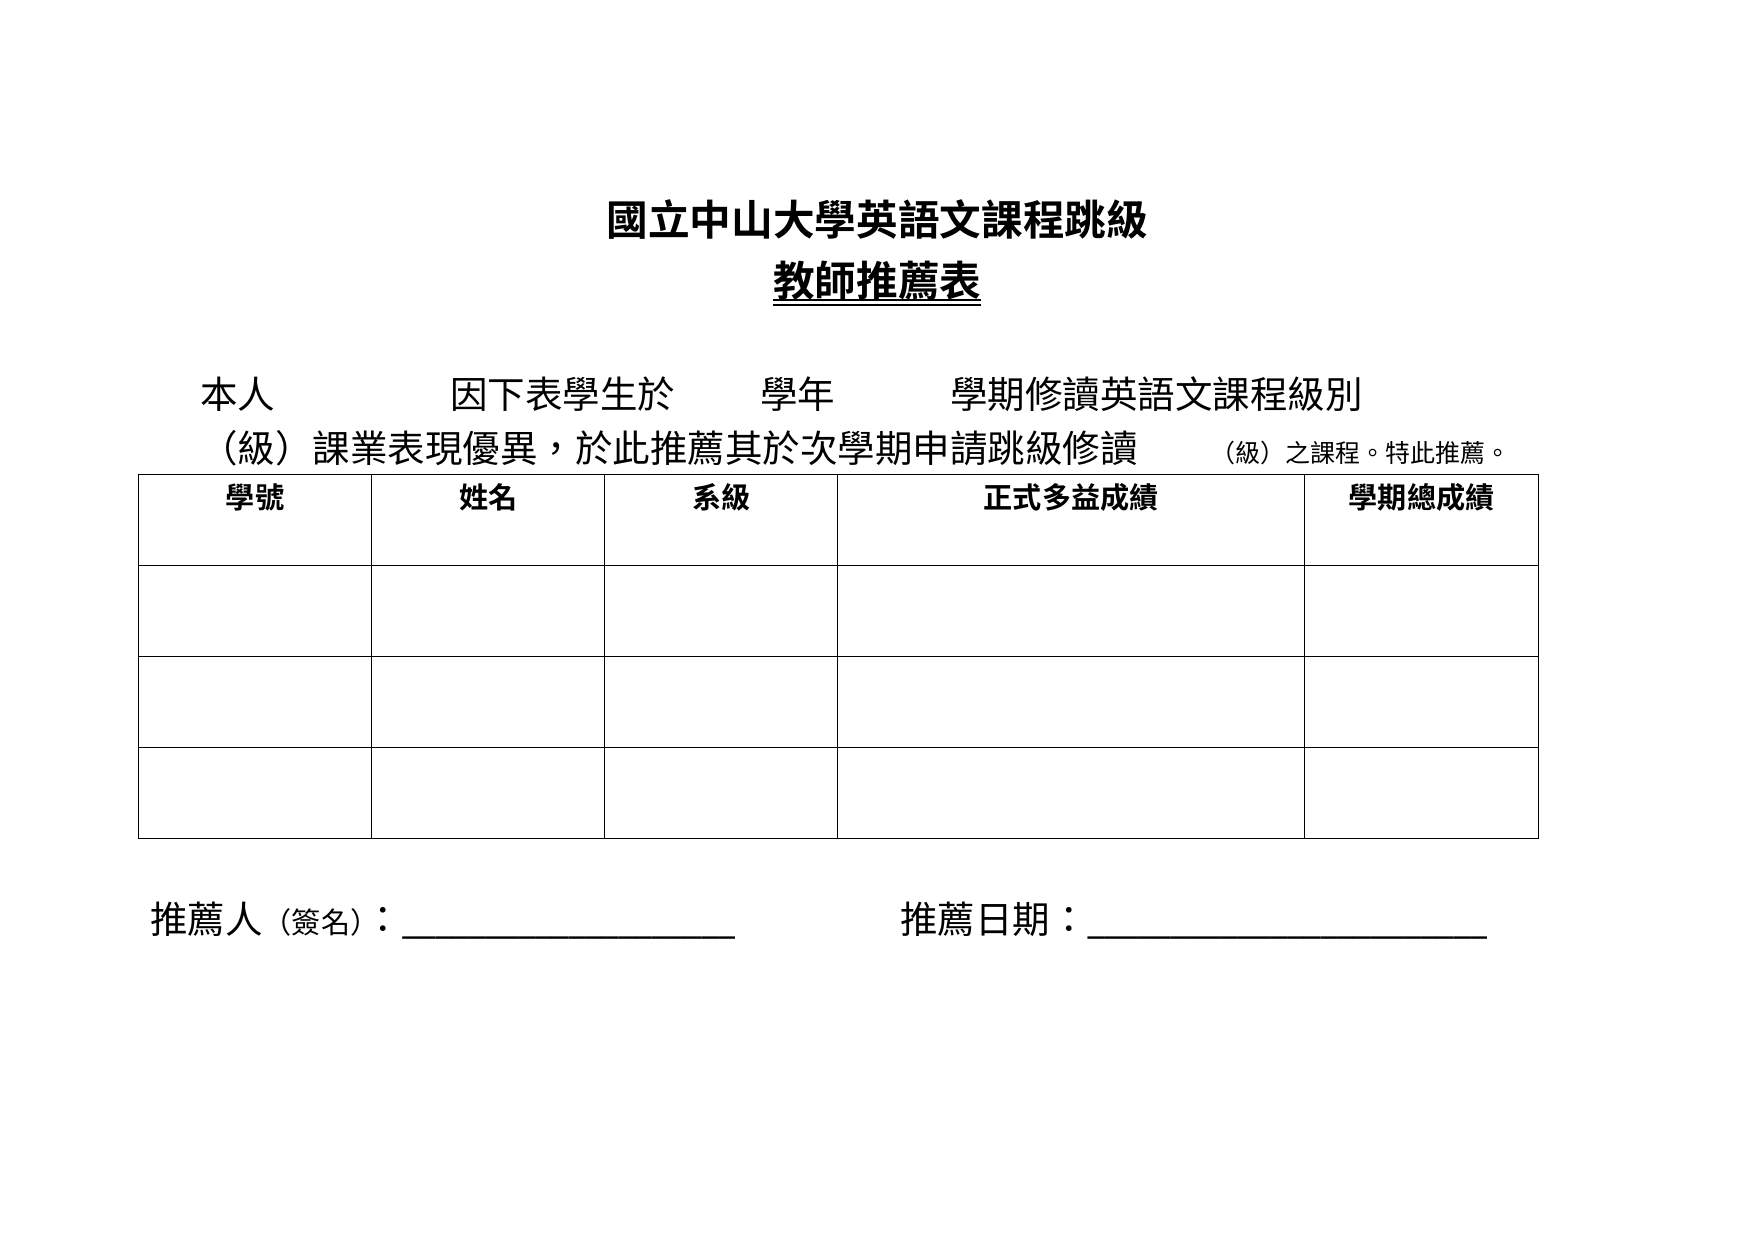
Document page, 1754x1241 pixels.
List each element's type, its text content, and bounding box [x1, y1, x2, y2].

table_cell [838, 748, 1304, 838]
table_cell [139, 657, 371, 747]
table_cell [139, 748, 371, 838]
table_header 正式多益成績 [838, 475, 1304, 565]
table_cell [605, 566, 837, 656]
table_cell [372, 566, 604, 656]
table_cell [838, 566, 1304, 656]
table_cell [1305, 566, 1538, 656]
table_cell [1305, 748, 1538, 838]
table_cell [838, 657, 1304, 747]
table_header 學號 [139, 475, 371, 565]
table_cell [1305, 657, 1538, 747]
table_header 學期總成績 [1305, 475, 1538, 565]
table_header 系級 [605, 475, 837, 565]
text 本人 因下表學生於 學年 學期修讀英語文課程級別 （級）課業表現優異，於此推薦其於次學期申請跳級修讀 （級）之課程。特此推薦。 [150, 365, 1604, 474]
table_cell [605, 748, 837, 838]
text 國立中山大學英語文課程跳級 [150, 187, 1604, 248]
text 推薦人（簽名）：____________________ 推薦日期：________________________ [150, 890, 1604, 944]
table_cell [372, 657, 604, 747]
table_cell [372, 748, 604, 838]
table_header 姓名 [372, 475, 604, 565]
table_cell [605, 657, 837, 747]
text 教師推薦表 [150, 248, 1604, 308]
table_cell [139, 566, 371, 656]
